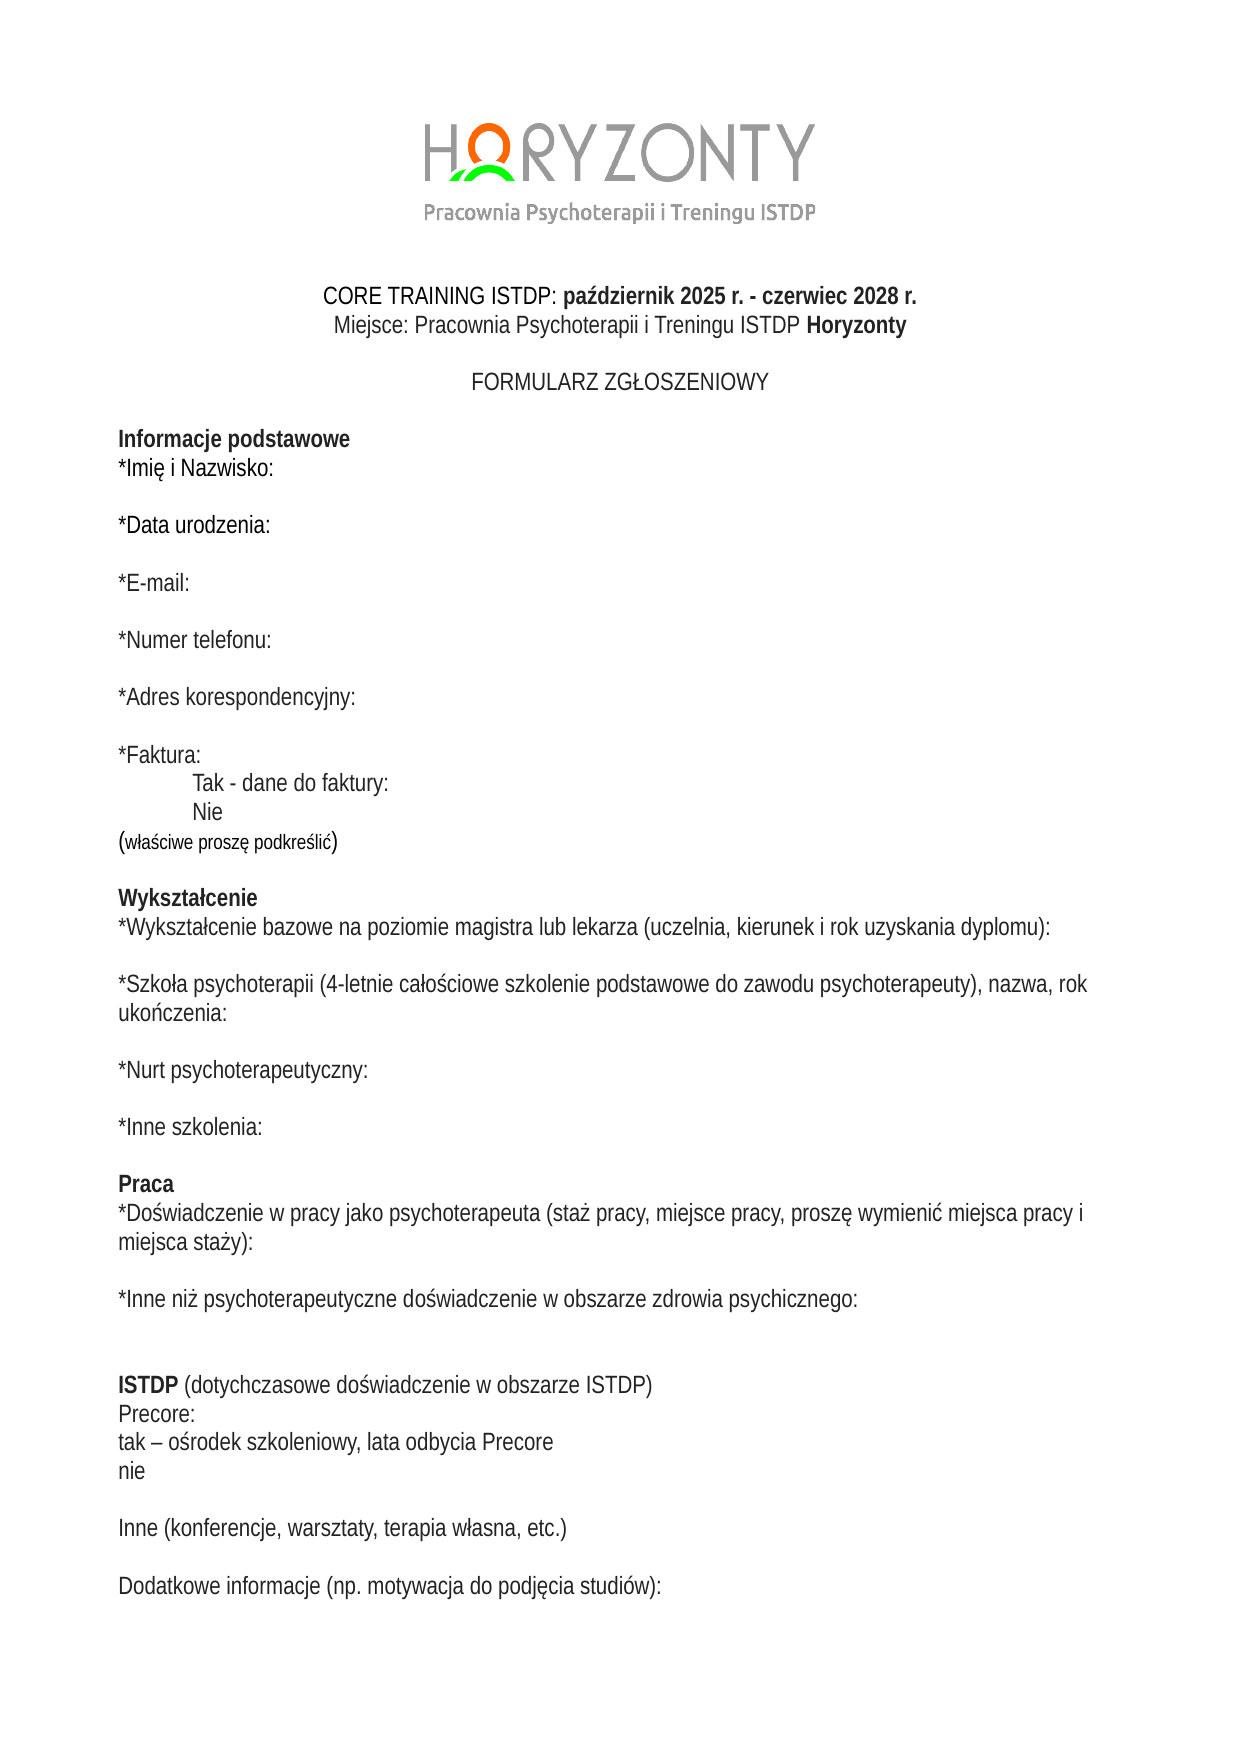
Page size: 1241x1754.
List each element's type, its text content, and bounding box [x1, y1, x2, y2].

text Praca [118, 1169, 1122, 1198]
text *Inne szkolenia: [118, 1112, 1122, 1141]
text Dodatkowe informacje (np. motywacja do podjęcia studiów): [118, 1571, 1122, 1628]
text tak – ośrodek szkoleniowy, lata odbycia Precore [118, 1427, 1122, 1456]
text *Faktura: [118, 740, 1122, 768]
text *Wykształcenie bazowe na poziomie magistra lub lekarza (uczelnia, kierunek i rok uzyskania dyplomu): [118, 912, 1122, 940]
picture [425, 123, 816, 224]
text *E-mail: [118, 568, 1122, 625]
text *Doświadczenie w pracy jako psychoterapeuta (staż pracy, miejsce pracy, proszę wymienić miejsca pracy i miejsca staży): [118, 1198, 1122, 1255]
text Wykształcenie [118, 883, 1122, 912]
text Nie (właściwe proszę podkreślić) [118, 797, 1122, 854]
text *Numer telefonu: [118, 625, 1122, 682]
text *Imię i Nazwisko: *Data urodzenia: [118, 453, 1122, 539]
text *Adres korespondencyjny: [118, 682, 1122, 711]
text nie [118, 1456, 1122, 1485]
text Informacje podstawowe [118, 424, 1122, 453]
text *Inne niż psychoterapeutyczne doświadczenie w obszarze zdrowia psychicznego: [118, 1284, 1122, 1313]
text Tak - dane do faktury: [118, 768, 1122, 797]
text Precore: [118, 1399, 1122, 1427]
text *Szkoła psychoterapii (4-letnie całościowe szkolenie podstawowe do zawodu psychoterapeuty), nazwa, rok ukończenia: [118, 969, 1122, 1026]
text ISTDP (dotychczasowe doświadczenie w obszarze ISTDP) [118, 1370, 1122, 1399]
text Inne (konferencje, warsztaty, terapia własna, etc.) [118, 1513, 1122, 1542]
text *Nurt psychoterapeutyczny: [118, 1055, 1122, 1083]
text CORE TRAINING ISTDP: październik 2025 r. - czerwiec 2028 r. Miejsce: Pracownia Psychoterapii i Treningu ISTDP Horyzonty FORMULARZ ZGŁOSZENIOWY [118, 281, 1122, 396]
